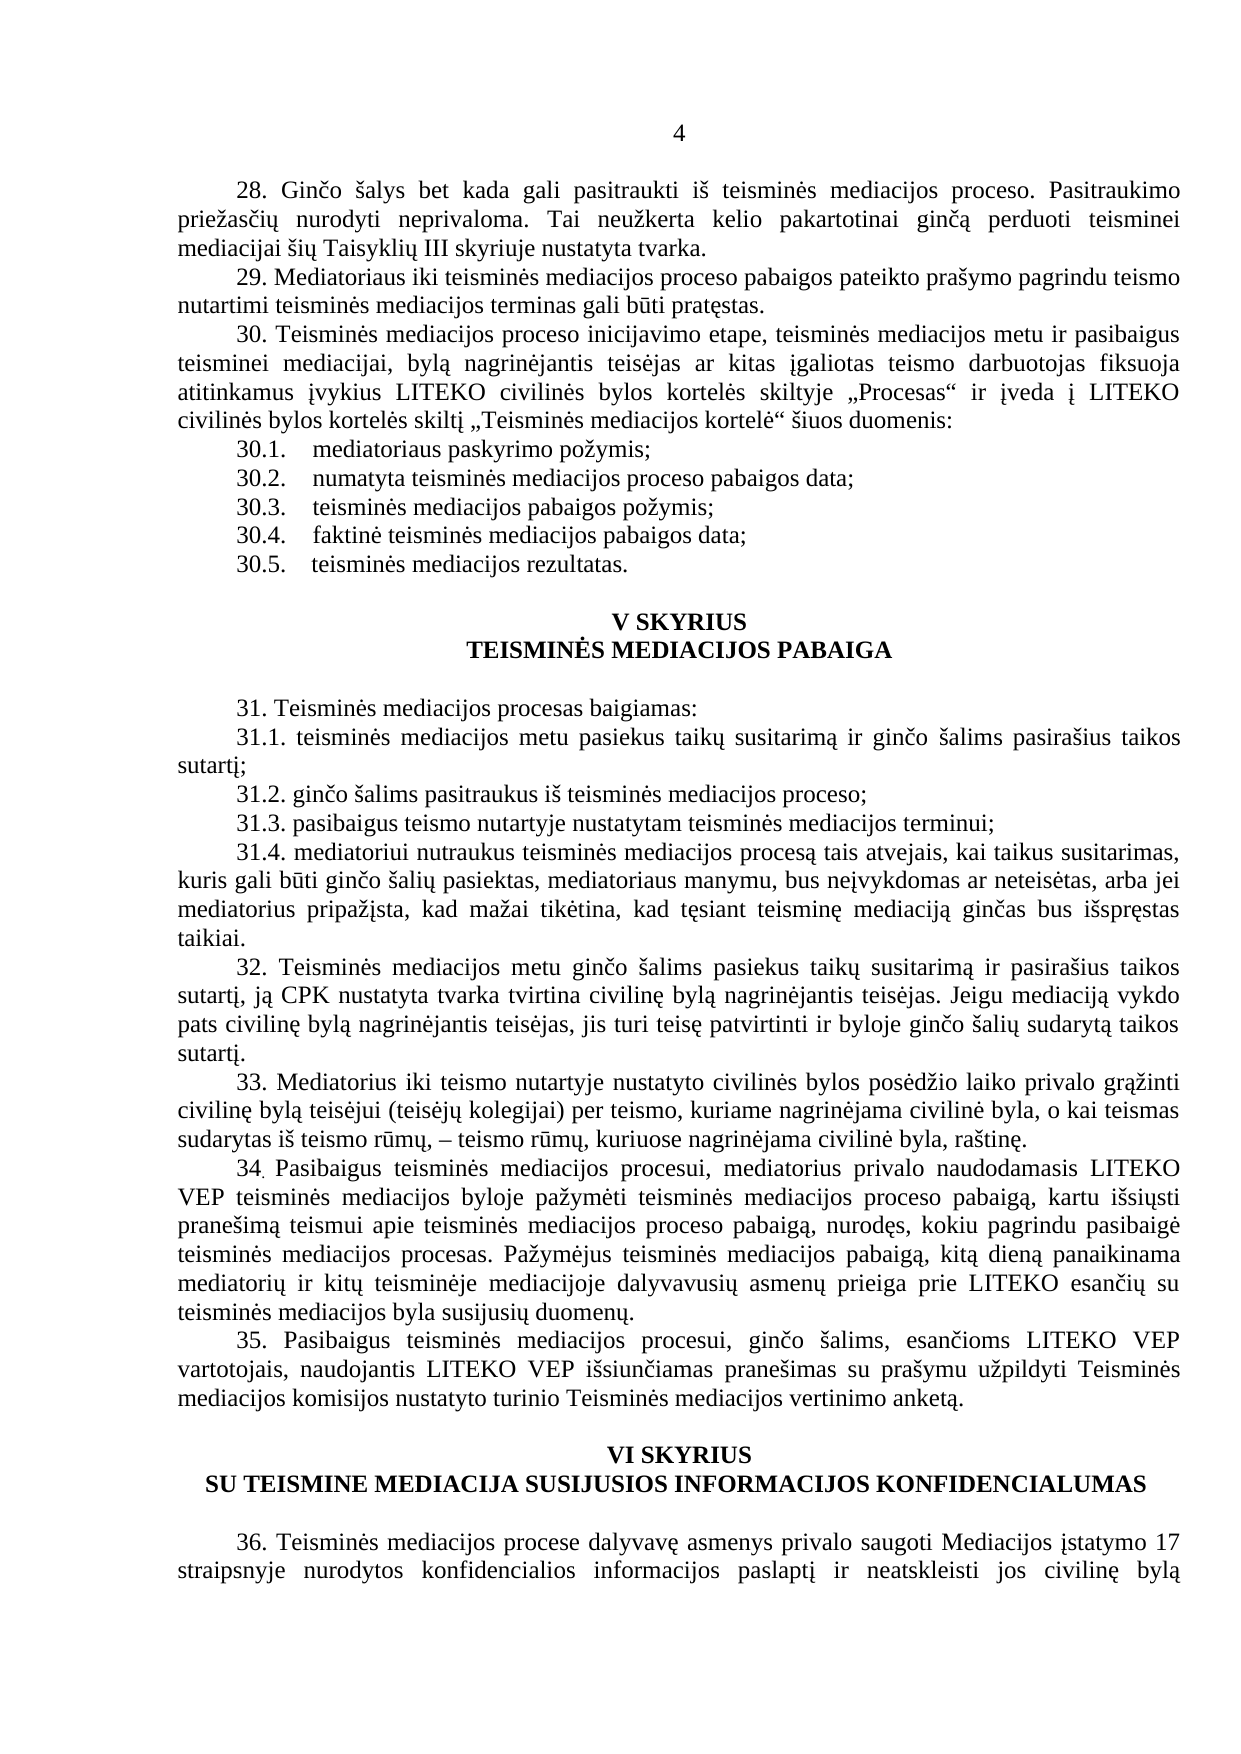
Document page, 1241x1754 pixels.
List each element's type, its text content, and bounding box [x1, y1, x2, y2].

text 29. Mediatoriaus iki teisminės mediacijos proceso pabaigos pateikto prašymo pagrindu teismo nutartimi teisminės mediacijos terminas gali būti pratęstas. [177, 262, 1181, 319]
text 31. Teisminės mediacijos procesas baigiamas: [177, 693, 1181, 722]
text V SKYRIUS [177, 607, 1181, 636]
text 28. Ginčo šalys bet kada gali pasitraukti iš teisminės mediacijos proceso. Pasitraukimo priežasčių nurodyti neprivaloma. Tai neužkerta kelio pakartotinai ginčą perduoti teisminei mediacijai šių Taisyklių III skyriuje nustatyta tvarka. [177, 176, 1181, 262]
text 30.5. teisminės mediacijos rezultatas. [236, 549, 1181, 578]
text 31.2. ginčo šalims pasitraukus iš teisminės mediacijos proceso; [177, 779, 1181, 808]
text 36. Teisminės mediacijos procese dalyvavę asmenys privalo saugoti Mediacijos įstatymo 17 straipsnyje nurodytos konfidencialios informacijos paslaptį ir neatskleisti jos civilinę bylą [177, 1527, 1181, 1584]
text 35. Pasibaigus teisminės mediacijos procesui, ginčo šalims, esančioms LITEKO VEP vartotojais, naudojantis LITEKO VEP išsiunčiamas pranešimas su prašymu užpildyti Teisminės mediacijos komisijos nustatyto turinio Teisminės mediacijos vertinimo anketą. [177, 1326, 1181, 1412]
text VI SKYRIUS [177, 1441, 1181, 1469]
text 31.4. mediatoriui nutraukus teisminės mediacijos procesą tais atvejais, kai taikus susitarimas, kuris gali būti ginčo šalių pasiektas, mediatoriaus manymu, bus neįvykdomas ar neteisėtas, arba jei mediatorius pripažįsta, kad mažai tikėtina, kad tęsiant teisminę mediaciją ginčas bus išspręstas taikiai. [177, 837, 1181, 952]
text 30.3. teisminės mediacijos pabaigos požymis; [177, 492, 1181, 521]
text 30. Teisminės mediacijos proceso inicijavimo etape, teisminės mediacijos metu ir pasibaigus teisminei mediacijai, bylą nagrinėjantis teisėjas ar kitas įgaliotas teismo darbuotojas fiksuoja atitinkamus įvykius LITEKO civilinės bylos kortelės skiltyje „Procesas“ ir įveda į LITEKO civilinės bylos kortelės skiltį „Teisminės mediacijos kortelė“ šiuos duomenis: [177, 319, 1181, 434]
text 30.1. mediatoriaus paskyrimo požymis; [177, 434, 1181, 463]
text 33. Mediatorius iki teismo nutartyje nustatyto civilinės bylos posėdžio laiko privalo grąžinti civilinę bylą teisėjui (teisėjų kolegijai) per teismo, kuriame nagrinėjama civilinė byla, o kai teismas sudarytas iš teismo rūmų, – teismo rūmų, kuriuose nagrinėjama civilinė byla, raštinę. [177, 1067, 1181, 1153]
text 31.1. teisminės mediacijos metu pasiekus taikų susitarimą ir ginčo šalims pasirašius taikos sutartį; [177, 722, 1181, 779]
text 34. Pasibaigus teisminės mediacijos procesui, mediatorius privalo naudodamasis LITEKO VEP teisminės mediacijos byloje pažymėti teisminės mediacijos proceso pabaigą, kartu išsiųsti pranešimą teismui apie teisminės mediacijos proceso pabaigą, nurodęs, kokiu pagrindu pasibaigė teisminės mediacijos procesas. Pažymėjus teisminės mediacijos pabaigą, kitą dieną panaikinama mediatorių ir kitų teisminėje mediacijoje dalyvavusių asmenų prieiga prie LITEKO esančių su teisminės mediacijos byla susijusių duomenų. [177, 1153, 1181, 1326]
text TEISMINĖS MEDIACIJOS PABAIGA [177, 636, 1181, 664]
text 30.2. numatyta teisminės mediacijos proceso pabaigos data; [177, 463, 1181, 492]
text 31.3. pasibaigus teismo nutartyje nustatytam teisminės mediacijos terminui; [177, 808, 1181, 837]
text 30.4. faktinė teisminės mediacijos pabaigos data; [177, 521, 1181, 549]
text SU TEISMINE MEDIACIJA SUSIJUSIOS INFORMACIJOS KONFIDENCIALUMAS [177, 1469, 1181, 1498]
text 32. Teisminės mediacijos metu ginčo šalims pasiekus taikų susitarimą ir pasirašius taikos sutartį, ją CPK nustatyta tvarka tvirtina civilinę bylą nagrinėjantis teisėjas. Jeigu mediaciją vykdo pats civilinę bylą nagrinėjantis teisėjas, jis turi teisę patvirtinti ir byloje ginčo šalių sudarytą taikos sutartį. [177, 952, 1181, 1067]
